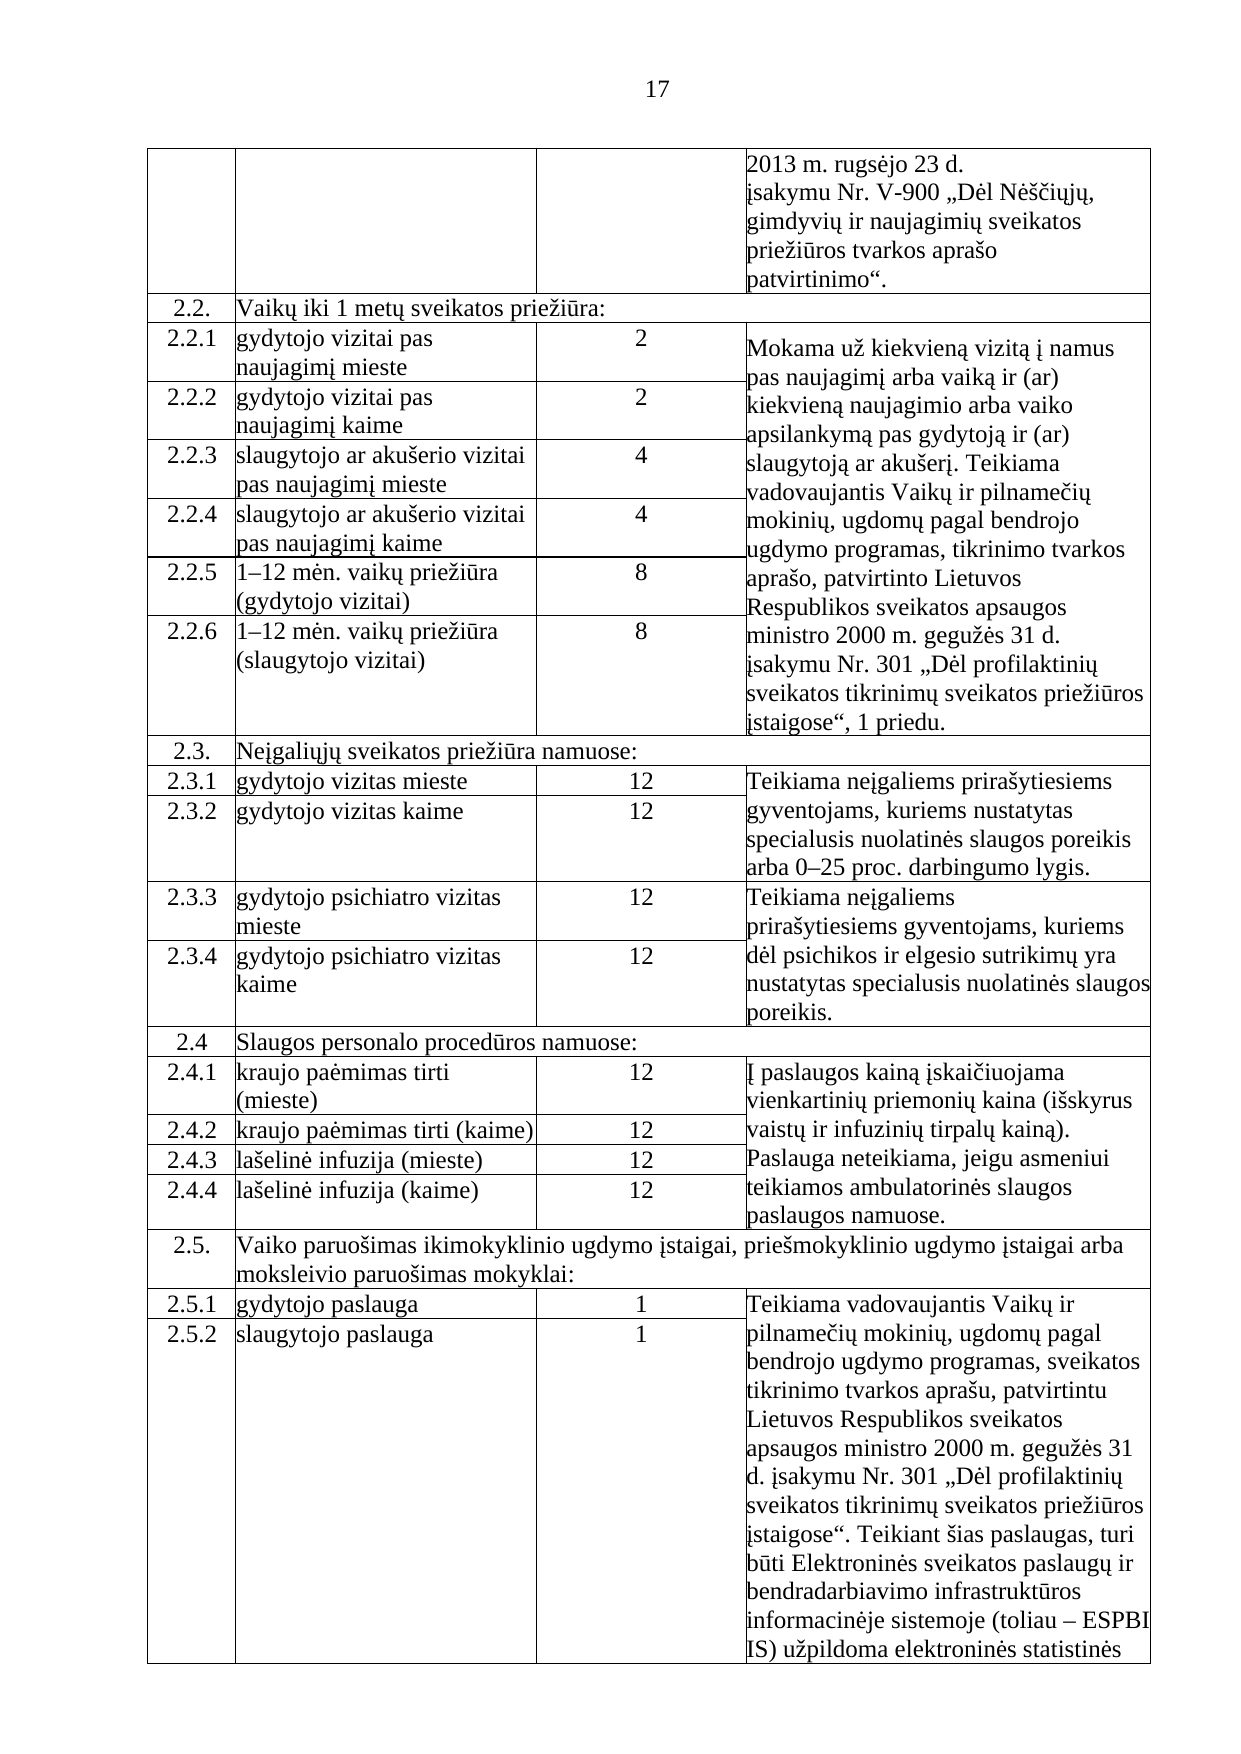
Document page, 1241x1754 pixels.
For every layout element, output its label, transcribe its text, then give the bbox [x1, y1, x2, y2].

table_cell 2.3.1 [148, 766, 235, 795]
table_cell 12 [537, 882, 746, 940]
table_cell Vaikų iki 1 metų sveikatos priežiūra: [236, 294, 1150, 322]
table_cell 2.2.4 [148, 499, 235, 556]
table_cell 8 [537, 558, 746, 615]
table_cell lašelinė infuzija (mieste) [236, 1145, 536, 1174]
table_cell 2.2. [148, 294, 235, 322]
table_cell [148, 149, 235, 292]
table_cell 2.4.1 [148, 1057, 235, 1114]
table_cell slaugytojo paslauga [236, 1319, 536, 1663]
table_cell 12 [537, 1115, 746, 1144]
table_cell 2.2.6 [148, 616, 235, 735]
table_cell 4 [537, 440, 746, 498]
table_cell 2 [537, 323, 746, 381]
table_cell gydytojo paslauga [236, 1289, 536, 1318]
table_cell 12 [537, 1057, 746, 1114]
table_cell Į paslaugos kainą įskaičiuojama vienkartinių priemonių kaina (išskyrus vaistų ir infuzinių tirpalų kainą). Paslauga neteikiama, jeigu asmeniui teikiamos ambulatorinės slaugos paslaugos namuose. [747, 1057, 1150, 1229]
table_cell 12 [537, 1175, 746, 1229]
table_cell gydytojo vizitas mieste [236, 766, 536, 795]
table_cell slaugytojo ar akušerio vizitai pas naujagimį mieste [236, 440, 536, 498]
table_cell 2.2.1 [148, 323, 235, 381]
table_cell 2.5.2 [148, 1319, 235, 1663]
table_cell 1–12 mėn. vaikų priežiūra (gydytojo vizitai) [236, 558, 536, 615]
table_cell 1–12 mėn. vaikų priežiūra (slaugytojo vizitai) [236, 616, 536, 735]
table_cell [236, 149, 536, 292]
table_cell 2 [537, 382, 746, 439]
table_cell Vaiko paruošimas ikimokyklinio ugdymo įstaigai, priešmokyklinio ugdymo įstaigai arba moksleivio paruošimas mokyklai: [236, 1230, 1150, 1288]
table_cell Neįgaliųjų sveikatos priežiūra namuose: [236, 736, 1150, 765]
table_cell Mokama už kiekvieną vizitą į namus pas naujagimį arba vaiką ir (ar) kiekvieną naujagimio arba vaiko apsilankymą pas gydytoją ir (ar) slaugytoją ar akušerį. Teikiama vadovaujantis Vaikų ir pilnamečių mokinių, ugdomų pagal bendrojo ugdymo programas, tikrinimo tvarkos aprašo, patvirtinto Lietuvos Respublikos sveikatos apsaugos ministro 2000 m. gegužės 31 d. įsakymu Nr. 301 „Dėl profilaktinių sveikatos tikrinimų sveikatos priežiūros įstaigose“, 1 priedu. [747, 323, 1150, 735]
table_cell 2.3.2 [148, 796, 235, 881]
table_cell Teikiama neįgaliems prirašytiesiems gyventojams, kuriems dėl psichikos ir elgesio sutrikimų yra nustatytas specialusis nuolatinės slaugos poreikis. [747, 882, 1150, 1026]
table_cell 2.2.5 [148, 558, 235, 615]
table_cell gydytojo psichiatro vizitas mieste [236, 882, 536, 940]
table_cell gydytojo psichiatro vizitas kaime [236, 941, 536, 1026]
table_cell 2.2.3 [148, 440, 235, 498]
table_cell Teikiama neįgaliems prirašytiesiems gyventojams, kuriems nustatytas specialusis nuolatinės slaugos poreikis arba 0–25 proc. darbingumo lygis. [747, 766, 1150, 881]
table_cell kraujo paėmimas tirti (kaime) [236, 1115, 536, 1144]
table_cell kraujo paėmimas tirti (mieste) [236, 1057, 536, 1114]
table_cell lašelinė infuzija (kaime) [236, 1175, 536, 1229]
table_cell 12 [537, 796, 746, 881]
table_cell 2.4.3 [148, 1145, 235, 1174]
table_cell 12 [537, 1145, 746, 1174]
table_cell 2.4.4 [148, 1175, 235, 1229]
table_cell gydytojo vizitai pas naujagimį kaime [236, 382, 536, 439]
table_cell 2.4.2 [148, 1115, 235, 1144]
table_cell Slaugos personalo procedūros namuose: [236, 1027, 1150, 1056]
table_cell 8 [537, 616, 746, 735]
table_cell 2.4 [148, 1027, 235, 1056]
table_cell 2.5.1 [148, 1289, 235, 1318]
table_cell 2.5. [148, 1230, 235, 1288]
table_cell 2.2.2 [148, 382, 235, 439]
table_cell 12 [537, 766, 746, 795]
table_cell 4 [537, 499, 746, 556]
table_cell 2.3.4 [148, 941, 235, 1026]
table_cell 12 [537, 941, 746, 1026]
table_cell 2.3.3 [148, 882, 235, 940]
table_cell slaugytojo ar akušerio vizitai pas naujagimį kaime [236, 499, 536, 556]
table_cell 1 [537, 1319, 746, 1663]
table_cell 2013 m. rugsėjo 23 d. įsakymu Nr. V-900 „Dėl Nėščiųjų, gimdyvių ir naujagimių sveikatos priežiūros tvarkos aprašo patvirtinimo“. [747, 149, 1150, 292]
table_cell 2.3. [148, 736, 235, 765]
table_cell gydytojo vizitas kaime [236, 796, 536, 881]
table_cell Teikiama vadovaujantis Vaikų ir pilnamečių mokinių, ugdomų pagal bendrojo ugdymo programas, sveikatos tikrinimo tvarkos aprašu, patvirtintu Lietuvos Respublikos sveikatos apsaugos ministro 2000 m. gegužės 31 d. įsakymu Nr. 301 „Dėl profilaktinių sveikatos tikrinimų sveikatos priežiūros įstaigose“. Teikiant šias paslaugas, turi būti Elektroninės sveikatos paslaugų ir bendradarbiavimo infrastruktūros informacinėje sistemoje (toliau – ESPBI IS) užpildoma elektroninės statistinės [747, 1289, 1150, 1663]
table_cell [537, 149, 746, 292]
table_cell 1 [537, 1289, 746, 1318]
table_cell gydytojo vizitai pas naujagimį mieste [236, 323, 536, 381]
